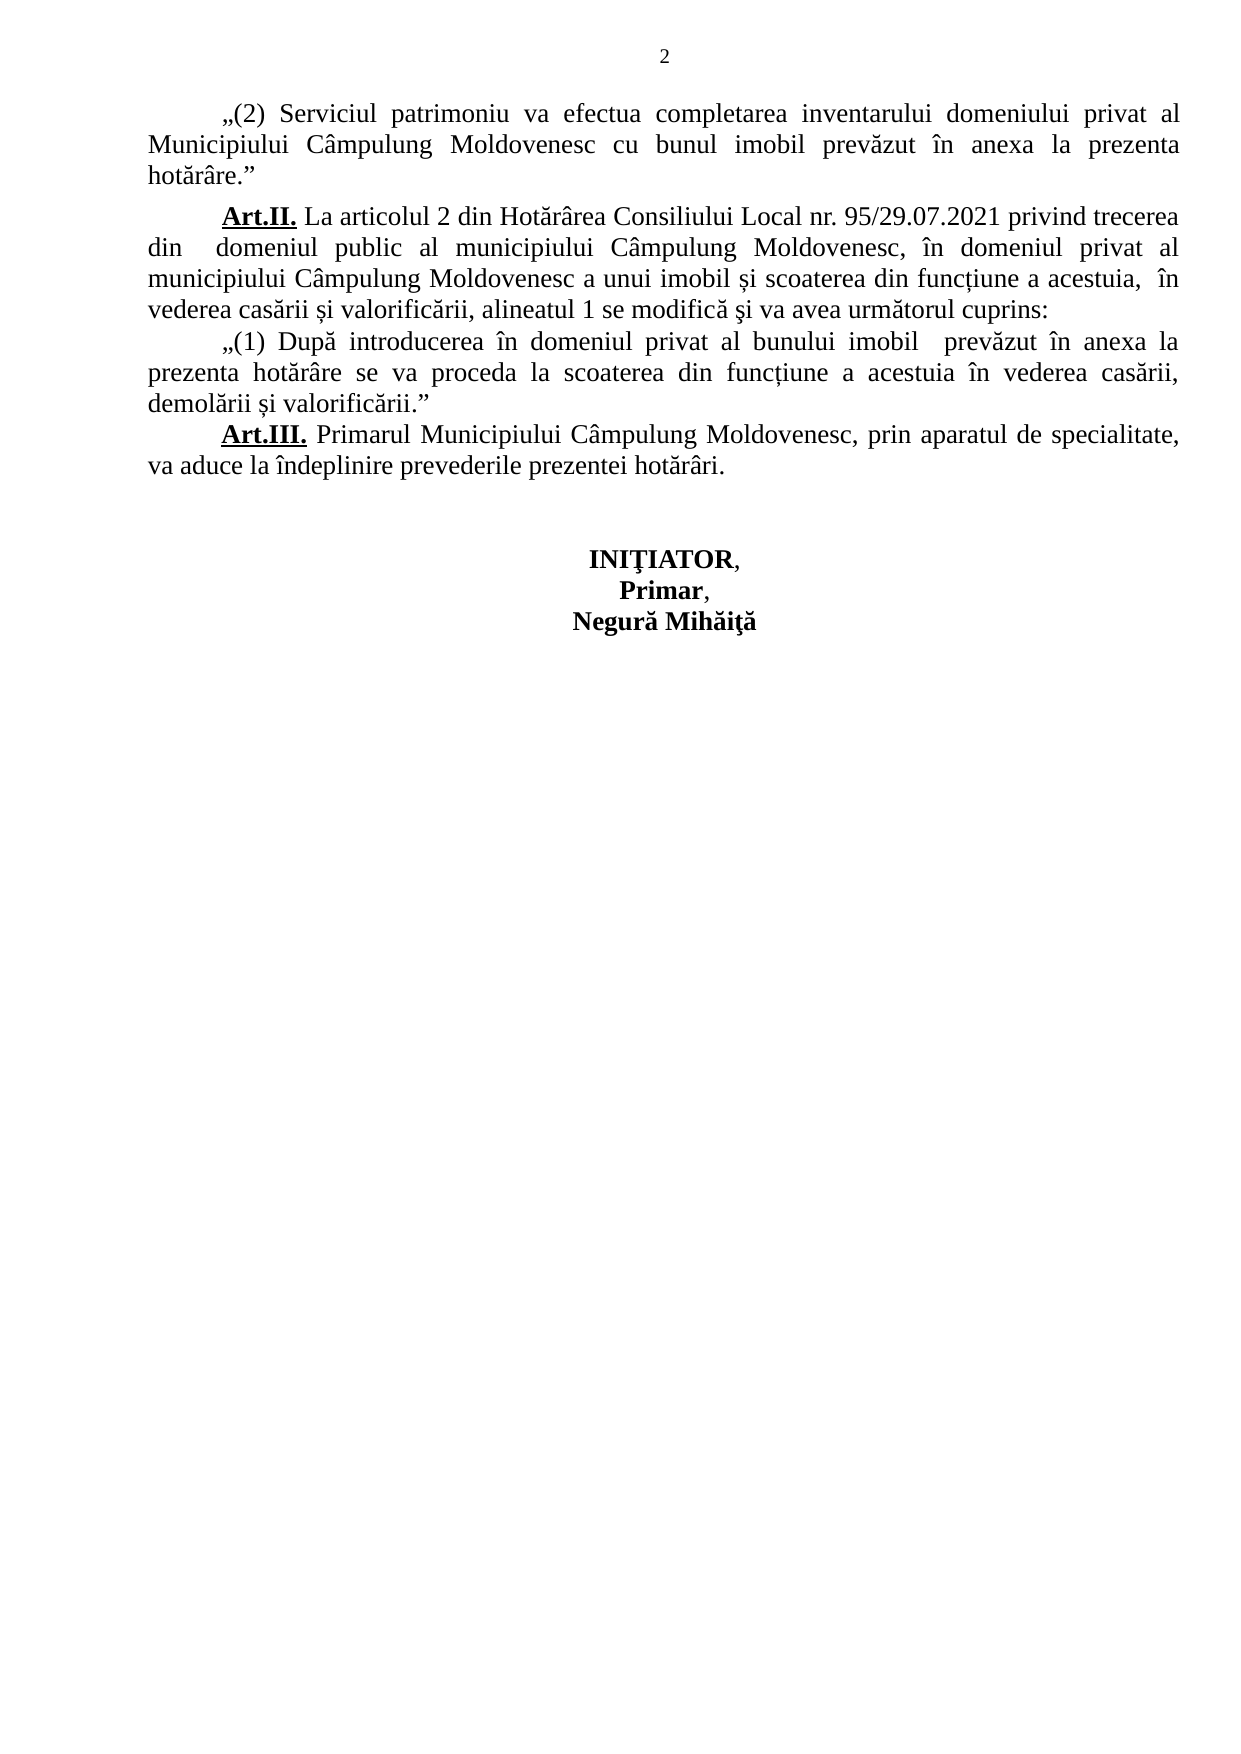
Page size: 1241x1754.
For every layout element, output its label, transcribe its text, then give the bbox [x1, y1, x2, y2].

text INIŢIATOR, [148, 543, 1181, 574]
text Negură Mihăiţă [148, 605, 1181, 636]
text Primar, [148, 574, 1181, 605]
text „(1) După introducerea în domeniul privat al bunului imobil prevăzut în anexa la prezenta hotărâre se va proceda la scoaterea din funcțiune a acestuia în vederea casării, demolării și valorificării.” [148, 325, 1180, 418]
text Art.III. Primarul Municipiului Câmpulung Moldovenesc, prin aparatul de specialitate, va aduce la îndeplinire prevederile prezentei hotărâri. [148, 418, 1180, 481]
text Art.II. La articolul 2 din Hotărârea Consiliului Local nr. 95/29.07.2021 privind trecerea din domeniul public al municipiului Câmpulung Moldovenesc, în domeniul privat al municipiului Câmpulung Moldovenesc a unui imobil și scoaterea din funcțiune a acestuia, în vederea casării și valorificării, alineatul 1 se modifică şi va avea următorul cuprins: [148, 200, 1180, 325]
text „(2) Serviciul patrimoniu va efectua completarea inventarului domeniului privat al Municipiului Câmpulung Moldovenesc cu bunul imobil prevăzut în anexa la prezenta hotărâre.” [148, 97, 1181, 191]
